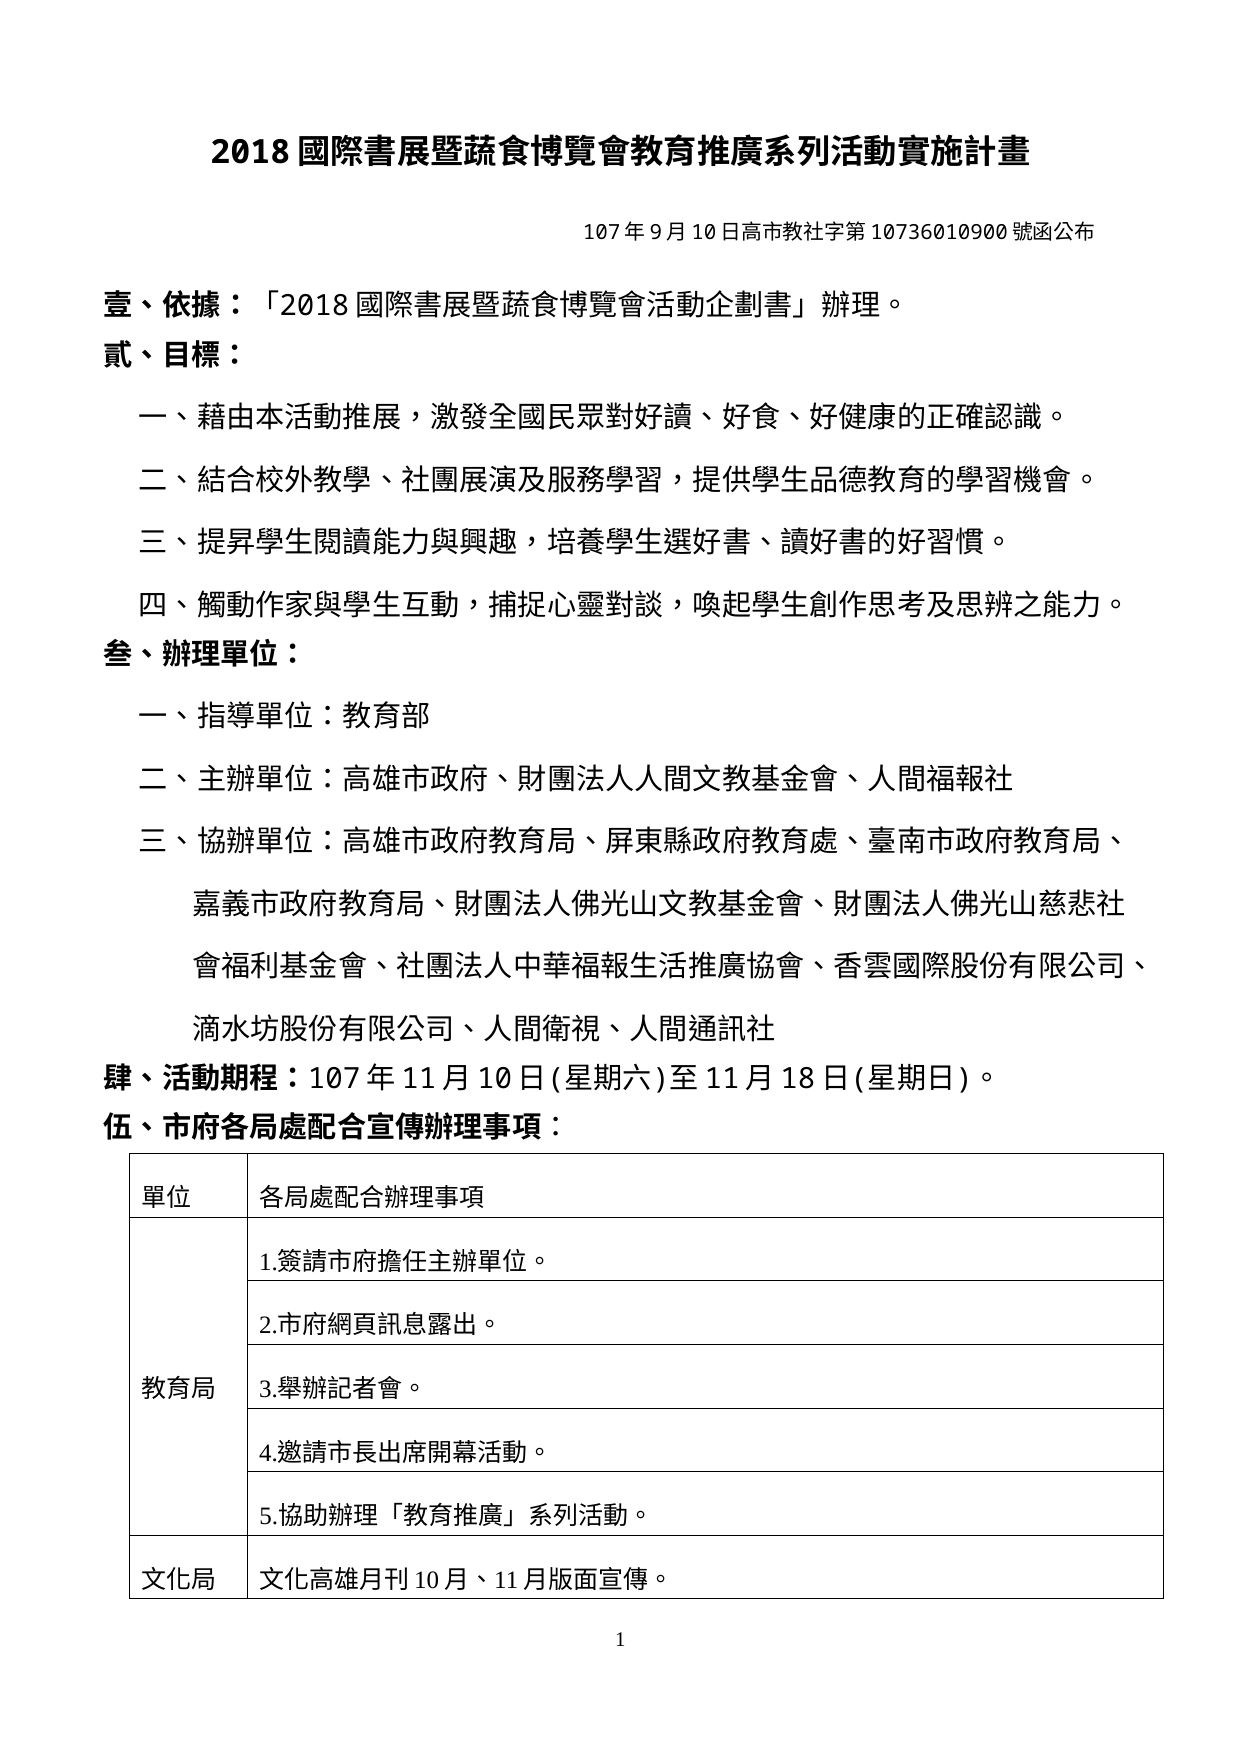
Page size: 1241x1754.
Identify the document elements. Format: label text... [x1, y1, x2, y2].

text 伍、市府各局處配合宣傳辦理事項： [103, 1104, 1137, 1146]
table_cell 4.邀請市長出席開幕活動。 [248, 1409, 1163, 1471]
text 一、指導單位：教育部 [103, 672, 1137, 735]
text 二、結合校外教學、社團展演及服務學習，提供學生品德教育的學習機會。 [103, 436, 1137, 498]
text 肆、活動期程：107年11月10日(星期六)至11月18日(星期日)。 [103, 1055, 1137, 1097]
table_header 各局處配合辦理事項 [248, 1154, 1163, 1217]
text 叁、辦理單位： [103, 631, 1137, 672]
text 2018國際書展暨蔬食博覽會教育推廣系列活動實施計畫 [103, 108, 1137, 170]
text 四、觸動作家與學生互動，捕捉心靈對談，喚起學生創作思考及思辨之能力。 [103, 561, 1137, 623]
table_header 單位 [130, 1154, 247, 1217]
table_cell 5.協助辦理「教育推廣」系列活動。 [248, 1472, 1163, 1534]
text 三、提昇學生閱讀能力與興趣，培養學生選好書、讀好書的好習慣。 [103, 498, 1137, 561]
text 貳、目標： [103, 332, 1137, 373]
table_cell 1.簽請市府擔任主辦單位。 [248, 1218, 1163, 1280]
table_cell 文化局 [130, 1536, 247, 1598]
list 依據：「2018國際書展暨蔬食博覽會活動企劃書」辦理。 [103, 282, 1137, 324]
text 一、藉由本活動推展，激發全國民眾對好讀、好食、好健康的正確認識。 [103, 373, 1137, 436]
table_cell 教育局 [130, 1218, 247, 1534]
table_cell 文化高雄月刊10月、11月版面宣傳。 [248, 1536, 1163, 1598]
text 三、協辦單位：高雄市政府教育局、屏東縣政府教育處、臺南市政府教育局、嘉義市政府教育局、財團法人佛光山文教基金會、財團法人佛光山慈悲社會福利基金會、社團法人中華福報生活推廣協會、香雲國際股份有限公司、滴水坊股份有限公司、人間衛視、人間通訊社 [103, 797, 1137, 1047]
text 107年9月10日高市教社字第10736010900號函公布 [103, 189, 1095, 251]
table_cell 3.舉辦記者會。 [248, 1345, 1163, 1407]
table_cell 2.市府網頁訊息露出。 [248, 1281, 1163, 1344]
text 二、主辦單位：高雄市政府、財團法人人間文教基金會、人間福報社 [103, 735, 1137, 797]
